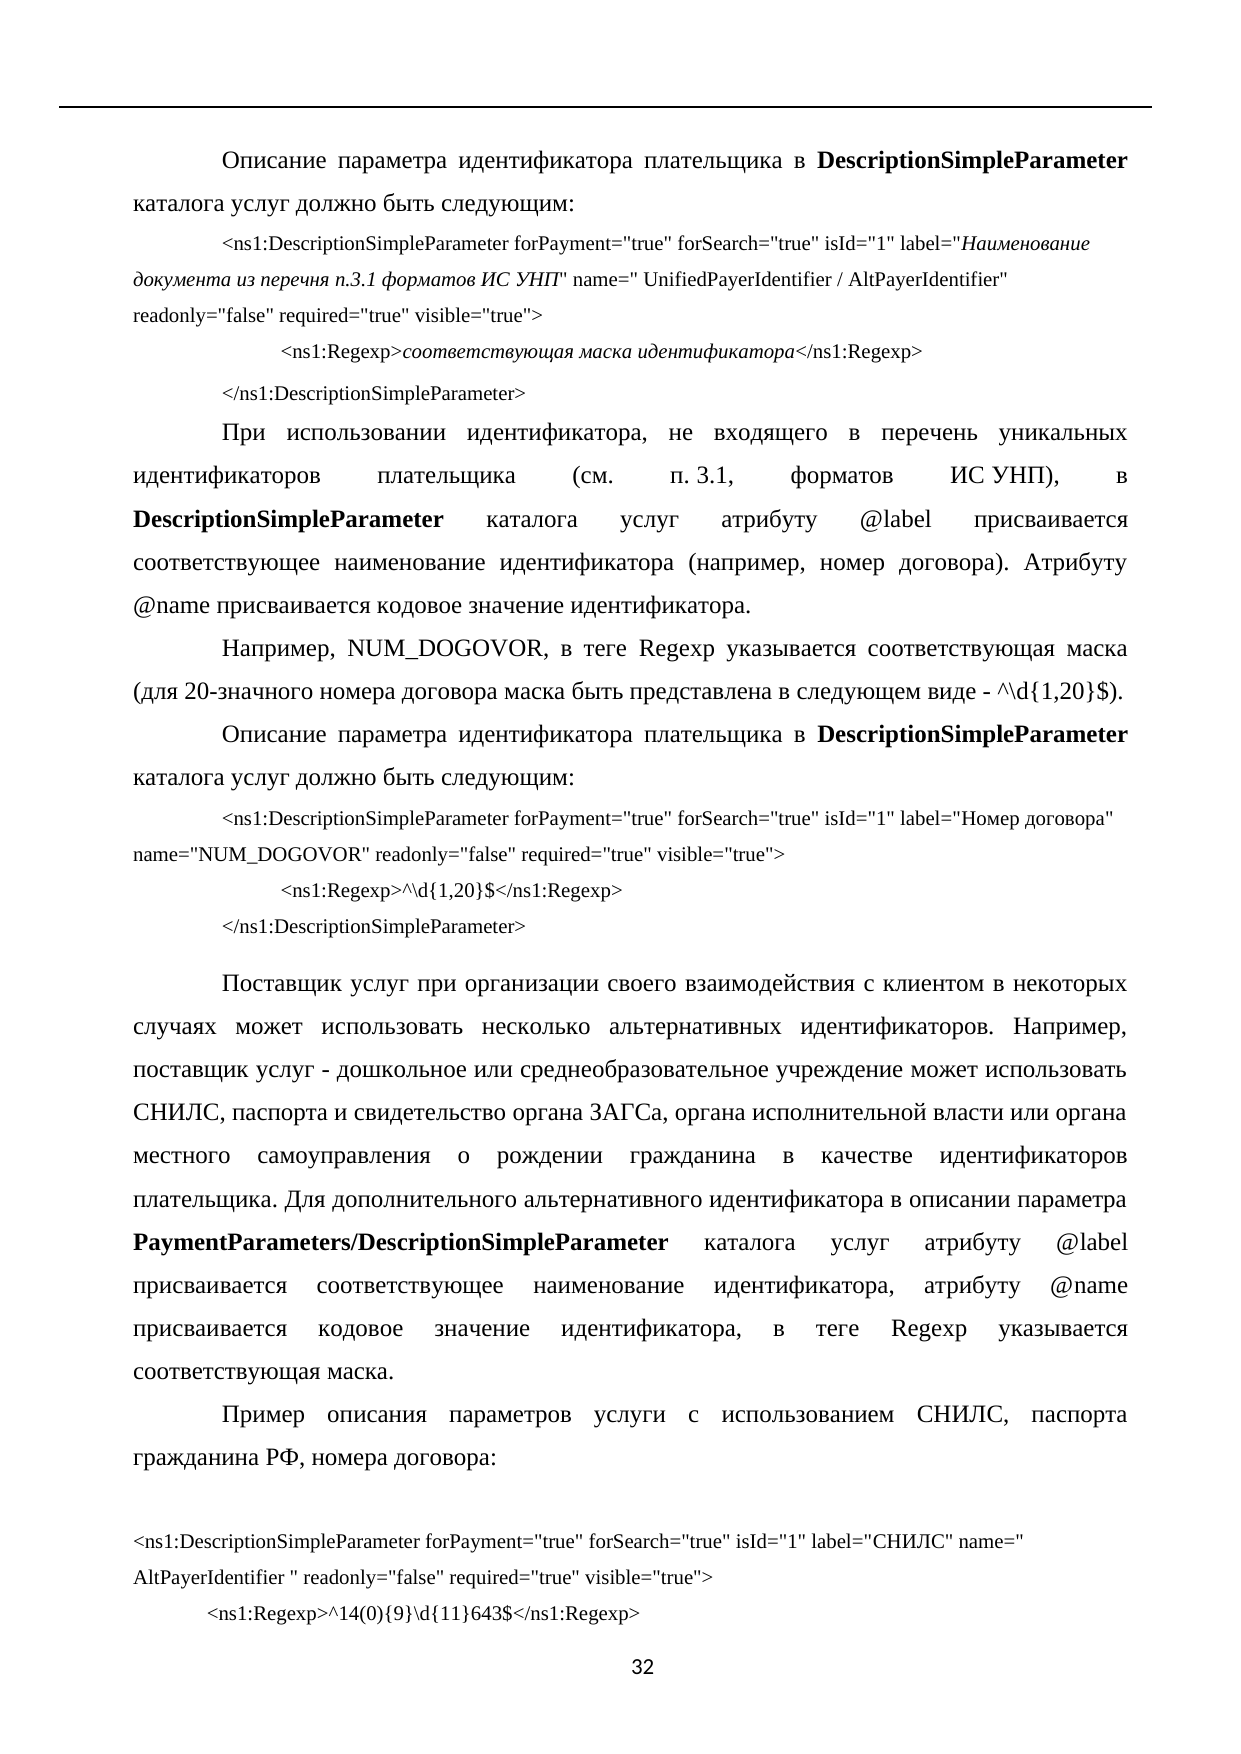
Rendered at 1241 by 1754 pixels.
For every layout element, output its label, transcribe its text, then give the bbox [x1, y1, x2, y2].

text <ns1:DescriptionSimpleParameter forPayment="true" forSearch="true" isId="1" label="Номер договора" name="NUM_DOGOVOR" readonly="false" required="true" visible="true"> [133, 806, 1152, 866]
text Описание параметра идентификатора плательщика в DescriptionSimpleParameter каталога услуг должно быть следующим: [133, 145, 1128, 217]
text <ns1:DescriptionSimpleParameter forPayment="true" forSearch="true" isId="1" label="СНИЛС" name=" AltPayerIdentifier " readonly="false" required="true" visible="true"> [133, 1529, 1152, 1589]
text </ns1:DescriptionSimpleParameter> [133, 914, 1152, 938]
text Например, NUM_DOGOVOR, в теге Regexp указывается соответствующая маска (для 20-значного номера договора маска быть представлена в следующем виде - ^\d{1,20}$). [133, 633, 1128, 705]
text </ns1:DescriptionSimpleParameter> [133, 381, 1128, 405]
text Описание параметра идентификатора плательщика в DescriptionSimpleParameter каталога услуг должно быть следующим: [133, 719, 1128, 791]
text <ns1:DescriptionSimpleParameter forPayment="true" forSearch="true" isId="1" label="Наименование документа из перечня п.3.1 форматов ИС УНП" name=" UnifiedPayerIdentifier / AltPayerIdentifier" readonly="false" required="true" visible="true"> [133, 231, 1152, 327]
text <ns1:Regexp>соответствующая маска идентификатора</ns1:Regexp> [133, 339, 1152, 363]
text Поставщик услуг при организации своего взаимодействия с клиентом в некоторых случаях может использовать несколько альтернативных идентификаторов. Например, поставщик услуг - дошкольное или среднеобразовательное учреждение может использовать СНИЛС, паспорта и свидетельство органа ЗАГСа, органа исполнительной власти или органа местного самоуправления о рождении гражданина в качестве идентификаторов плательщика. Для дополнительного альтернативного идентификатора в описании параметра PaymentParameters/DescriptionSimpleParameter каталога услуг атрибуту @label присваивается соответствующее наименование идентификатора, атрибуту @name присваивается кодовое значение идентификатора, в теге Regexp указывается соответствующая маска. [133, 968, 1128, 1385]
text <ns1:Regexp>^\d{1,20}$</ns1:Regexp> [133, 878, 1152, 902]
text Пример описания параметров услуги с использованием СНИЛС, паспорта гражданина РФ, номера договора: [133, 1399, 1128, 1471]
text При использовании идентификатора, не входящего в перечень уникальных идентификаторов плательщика (см. п. 3.1, форматов ИС УНП), в DescriptionSimpleParameter каталога услуг атрибуту @label присваивается соответствующее наименование идентификатора (например, номер договора). Атрибуту @name присваивается кодовое значение идентификатора. [133, 417, 1128, 619]
text <ns1:Regexp>^14(0){9}\d{11}643$</ns1:Regexp> [133, 1601, 1152, 1625]
